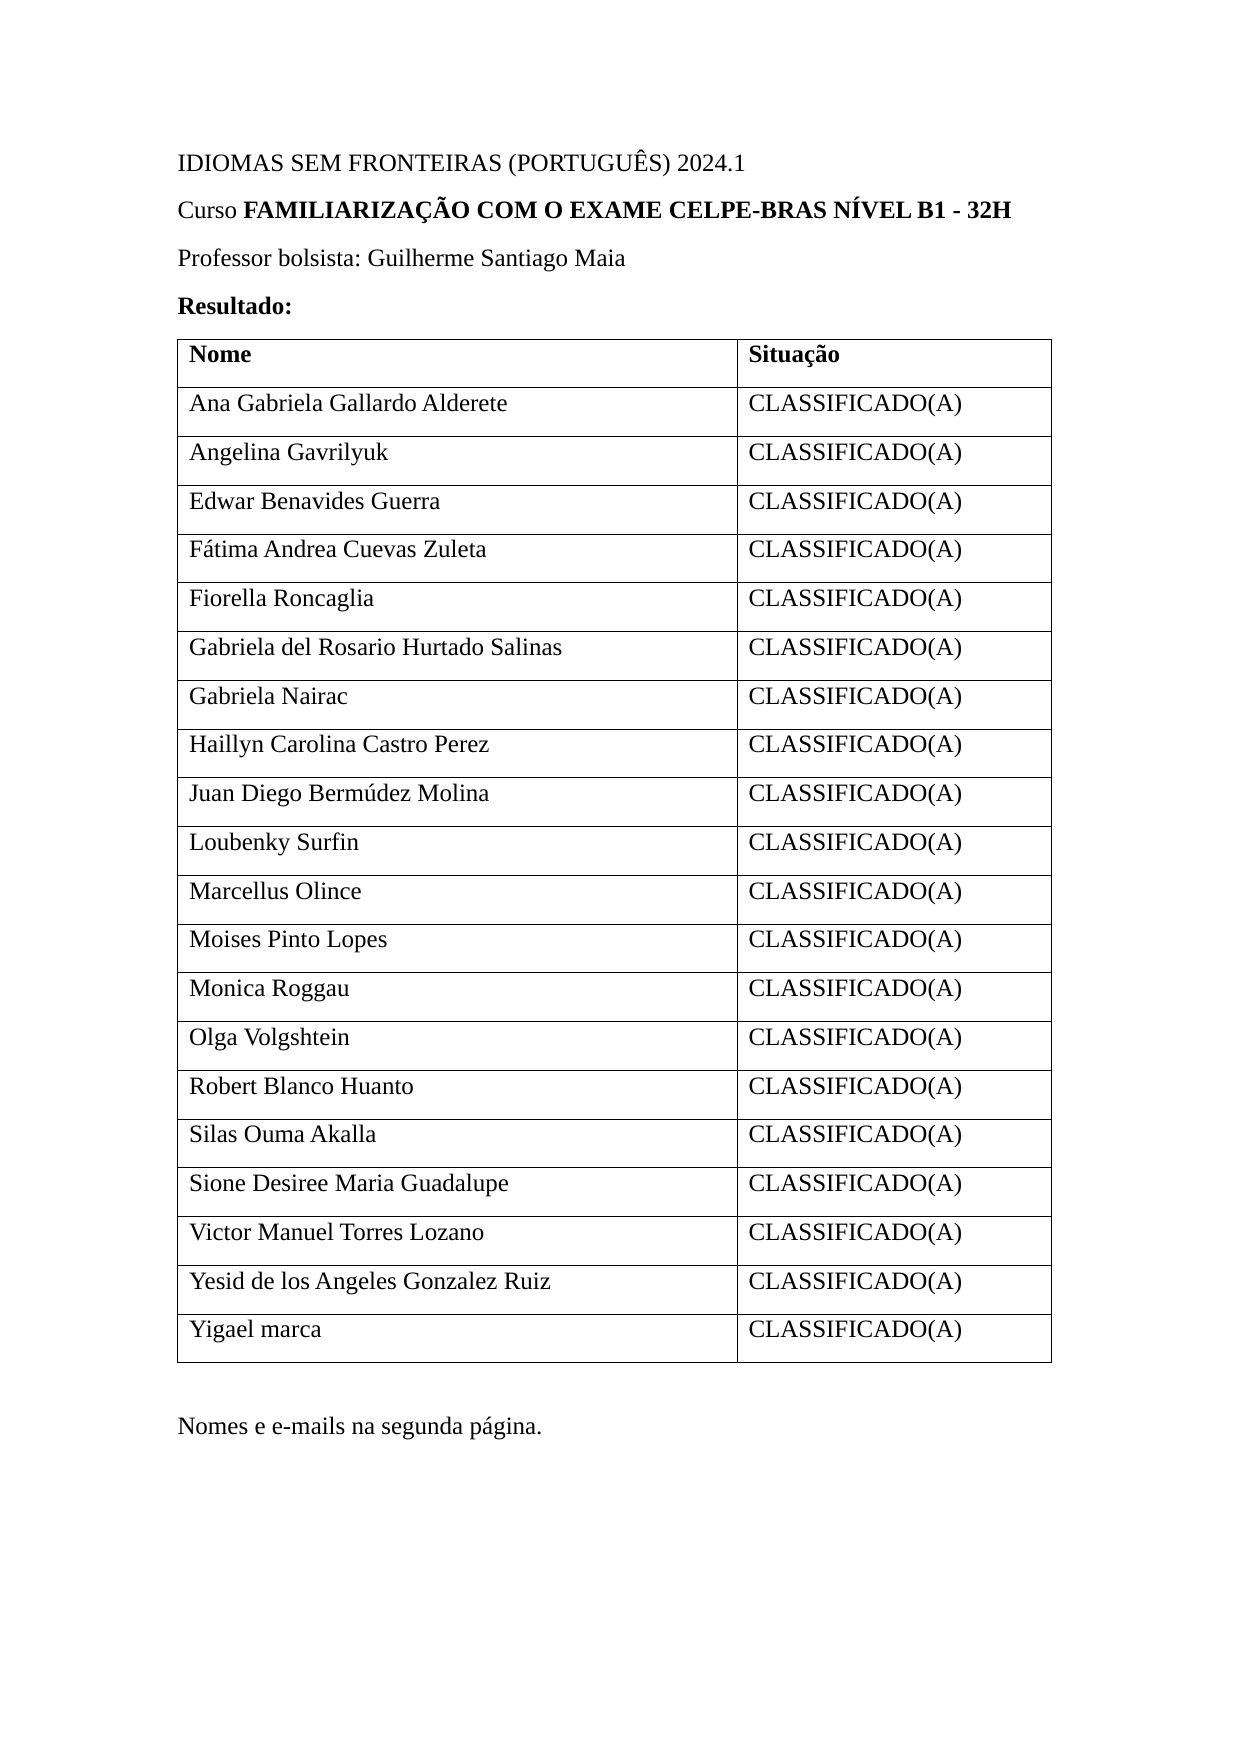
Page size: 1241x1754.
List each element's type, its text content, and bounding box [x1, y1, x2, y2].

table_cell CLASSIFICADO(A) [738, 1120, 1051, 1167]
table_cell Moises Pinto Lopes [178, 925, 737, 972]
table_cell Loubenky Surfin [178, 827, 737, 875]
table_cell Fiorella Roncaglia [178, 583, 737, 631]
table_cell Edwar Benavides Guerra [178, 486, 737, 533]
text Resultado: [177, 291, 1063, 319]
table_cell CLASSIFICADO(A) [738, 1022, 1051, 1070]
table_cell Haillyn Carolina Castro Perez [178, 730, 737, 777]
table_cell CLASSIFICADO(A) [738, 925, 1051, 972]
table_cell Monica Roggau [178, 973, 737, 1021]
table_cell CLASSIFICADO(A) [738, 486, 1051, 533]
table_cell CLASSIFICADO(A) [738, 583, 1051, 631]
text Curso FAMILIARIZAÇÃO COM O EXAME CELPE-BRAS NÍVEL B1 - 32H [177, 195, 1063, 224]
table_cell Yesid de los Angeles Gonzalez Ruiz [178, 1266, 737, 1313]
text Professor bolsista: Guilherme Santiago Maia [177, 243, 1063, 272]
table_cell CLASSIFICADO(A) [738, 437, 1051, 485]
table_header Nome [178, 340, 737, 387]
table_cell CLASSIFICADO(A) [738, 876, 1051, 923]
table_cell CLASSIFICADO(A) [738, 973, 1051, 1021]
table_cell Gabriela del Rosario Hurtado Salinas [178, 632, 737, 680]
text Nomes e e-mails na segunda página. [177, 1411, 1063, 1440]
table_cell CLASSIFICADO(A) [738, 388, 1051, 436]
table_header Situação [738, 340, 1051, 387]
table_cell CLASSIFICADO(A) [738, 535, 1051, 582]
table_cell CLASSIFICADO(A) [738, 632, 1051, 680]
table_cell Victor Manuel Torres Lozano [178, 1217, 737, 1265]
table_cell Sione Desiree Maria Guadalupe [178, 1168, 737, 1216]
table_cell Ana Gabriela Gallardo Alderete [178, 388, 737, 436]
table_cell CLASSIFICADO(A) [738, 1266, 1051, 1313]
table_cell Olga Volgshtein [178, 1022, 737, 1070]
table_cell Angelina Gavrilyuk [178, 437, 737, 485]
text IDIOMAS SEM FRONTEIRAS (PORTUGUÊS) 2024.1 [177, 148, 1063, 176]
table_cell Gabriela Nairac [178, 681, 737, 728]
table_cell Juan Diego Bermúdez Molina [178, 778, 737, 826]
table_cell Marcellus Olince [178, 876, 737, 923]
table_cell CLASSIFICADO(A) [738, 1315, 1051, 1362]
table_cell CLASSIFICADO(A) [738, 778, 1051, 826]
table_cell Robert Blanco Huanto [178, 1071, 737, 1118]
table_cell Fátima Andrea Cuevas Zuleta [178, 535, 737, 582]
table_cell CLASSIFICADO(A) [738, 1071, 1051, 1118]
table_cell CLASSIFICADO(A) [738, 681, 1051, 728]
table_cell CLASSIFICADO(A) [738, 827, 1051, 875]
table_cell CLASSIFICADO(A) [738, 1217, 1051, 1265]
table_cell Silas Ouma Akalla [178, 1120, 737, 1167]
table_cell Yigael marca [178, 1315, 737, 1362]
table_cell CLASSIFICADO(A) [738, 730, 1051, 777]
table_cell CLASSIFICADO(A) [738, 1168, 1051, 1216]
